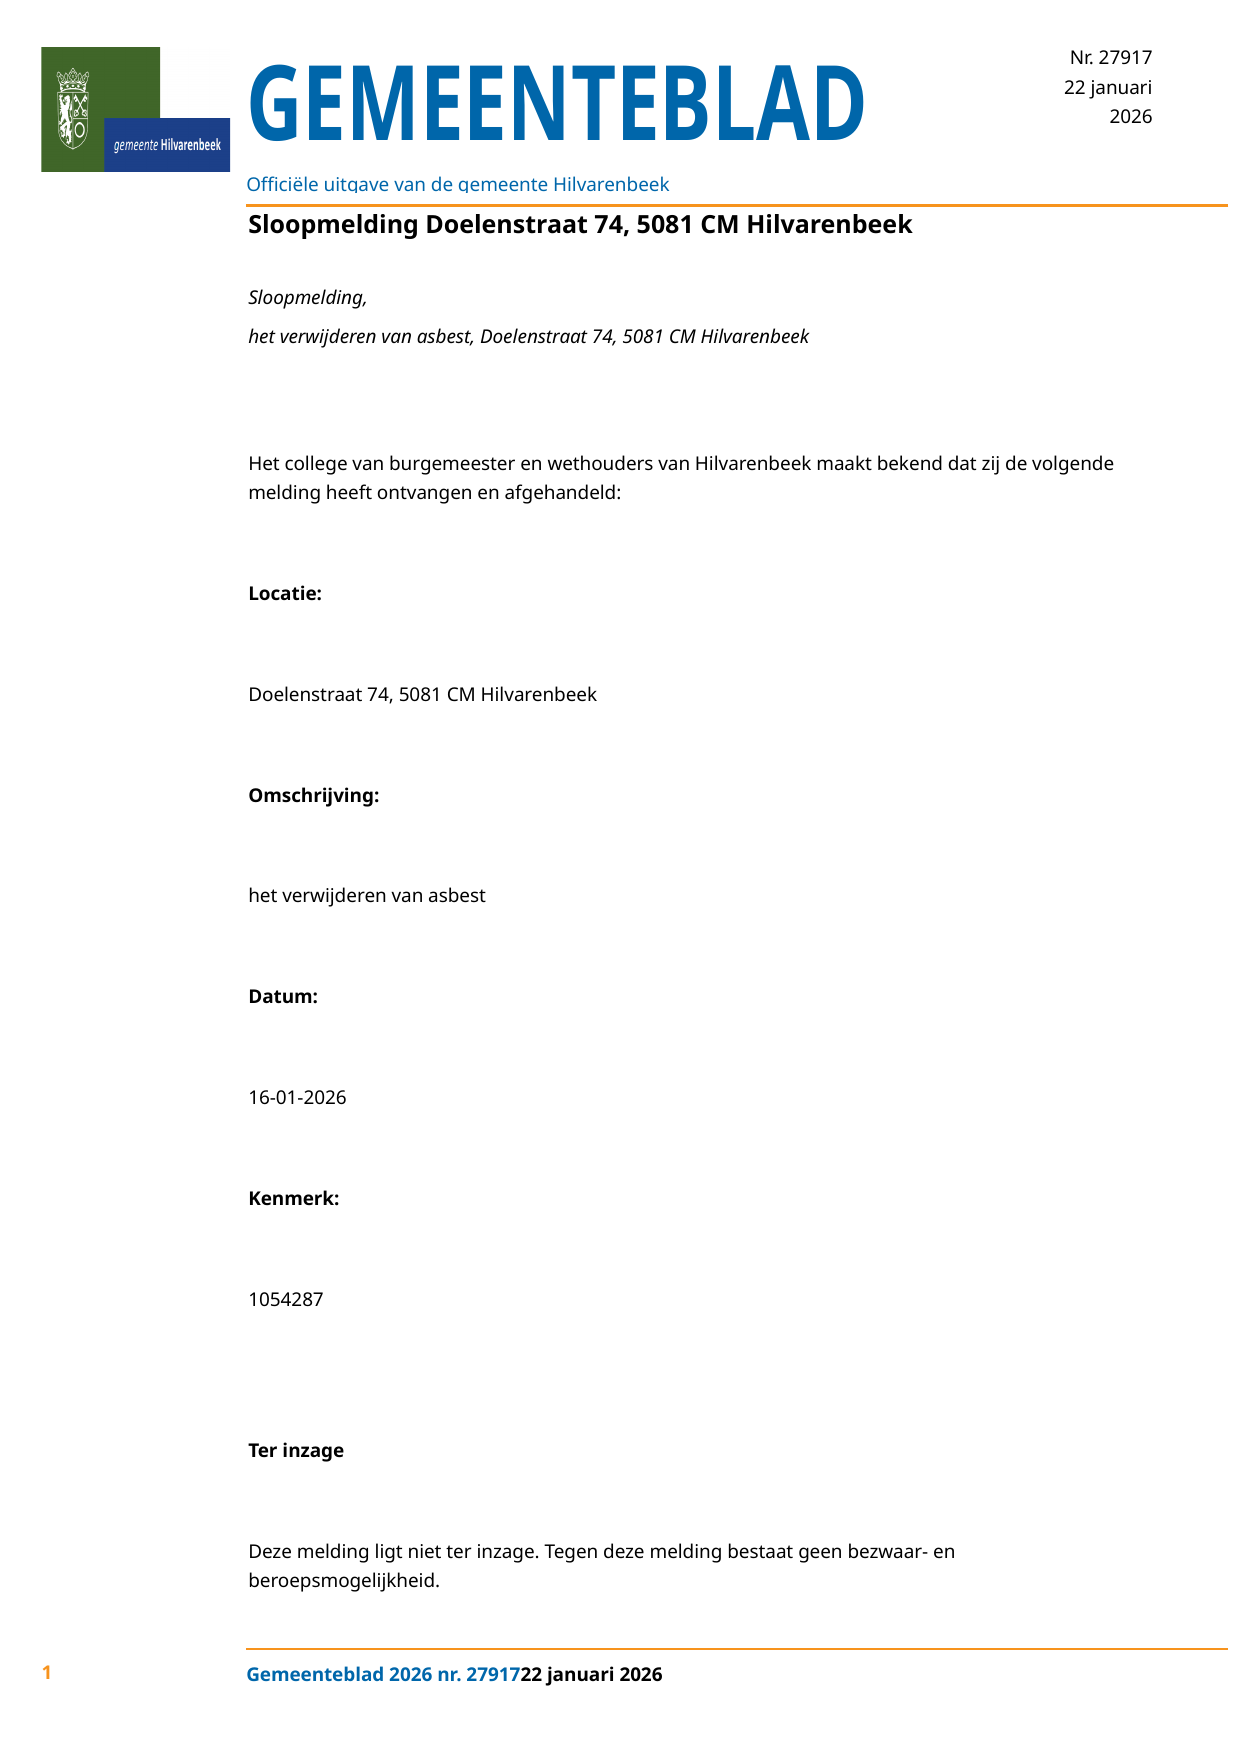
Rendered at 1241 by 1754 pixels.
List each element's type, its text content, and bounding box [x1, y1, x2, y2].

text Ter inzage [248, 1437, 1152, 1463]
text Datum: [248, 983, 1152, 1009]
text Locatie: [248, 580, 1152, 606]
text 16-01-2026 [248, 1084, 1152, 1110]
text Kenmerk: [248, 1185, 1152, 1211]
text het verwijderen van asbest, Doelenstraat 74, 5081 CM Hilvarenbeek [248, 323, 1152, 349]
picture [41, 47, 231, 172]
text het verwijderen van asbest [248, 883, 1152, 908]
text Doelenstraat 74, 5081 CM Hilvarenbeek [248, 681, 1152, 707]
text Sloopmelding, [248, 284, 1152, 309]
text Sloopmelding Doelenstraat 74, 5081 CM Hilvarenbeek [248, 207, 1152, 241]
text Het college van burgemeester en wethouders van Hilvarenbeek maakt bekend dat zij de volgende melding heeft ontvangen en afgehandeld: [248, 450, 1152, 505]
text 1054287 [248, 1286, 1152, 1312]
text Deze melding ligt niet ter inzage. Tegen deze melding bestaat geen bezwaar- en beroepsmogelijkheid. [248, 1538, 1152, 1593]
text Omschrijving: [248, 782, 1152, 807]
